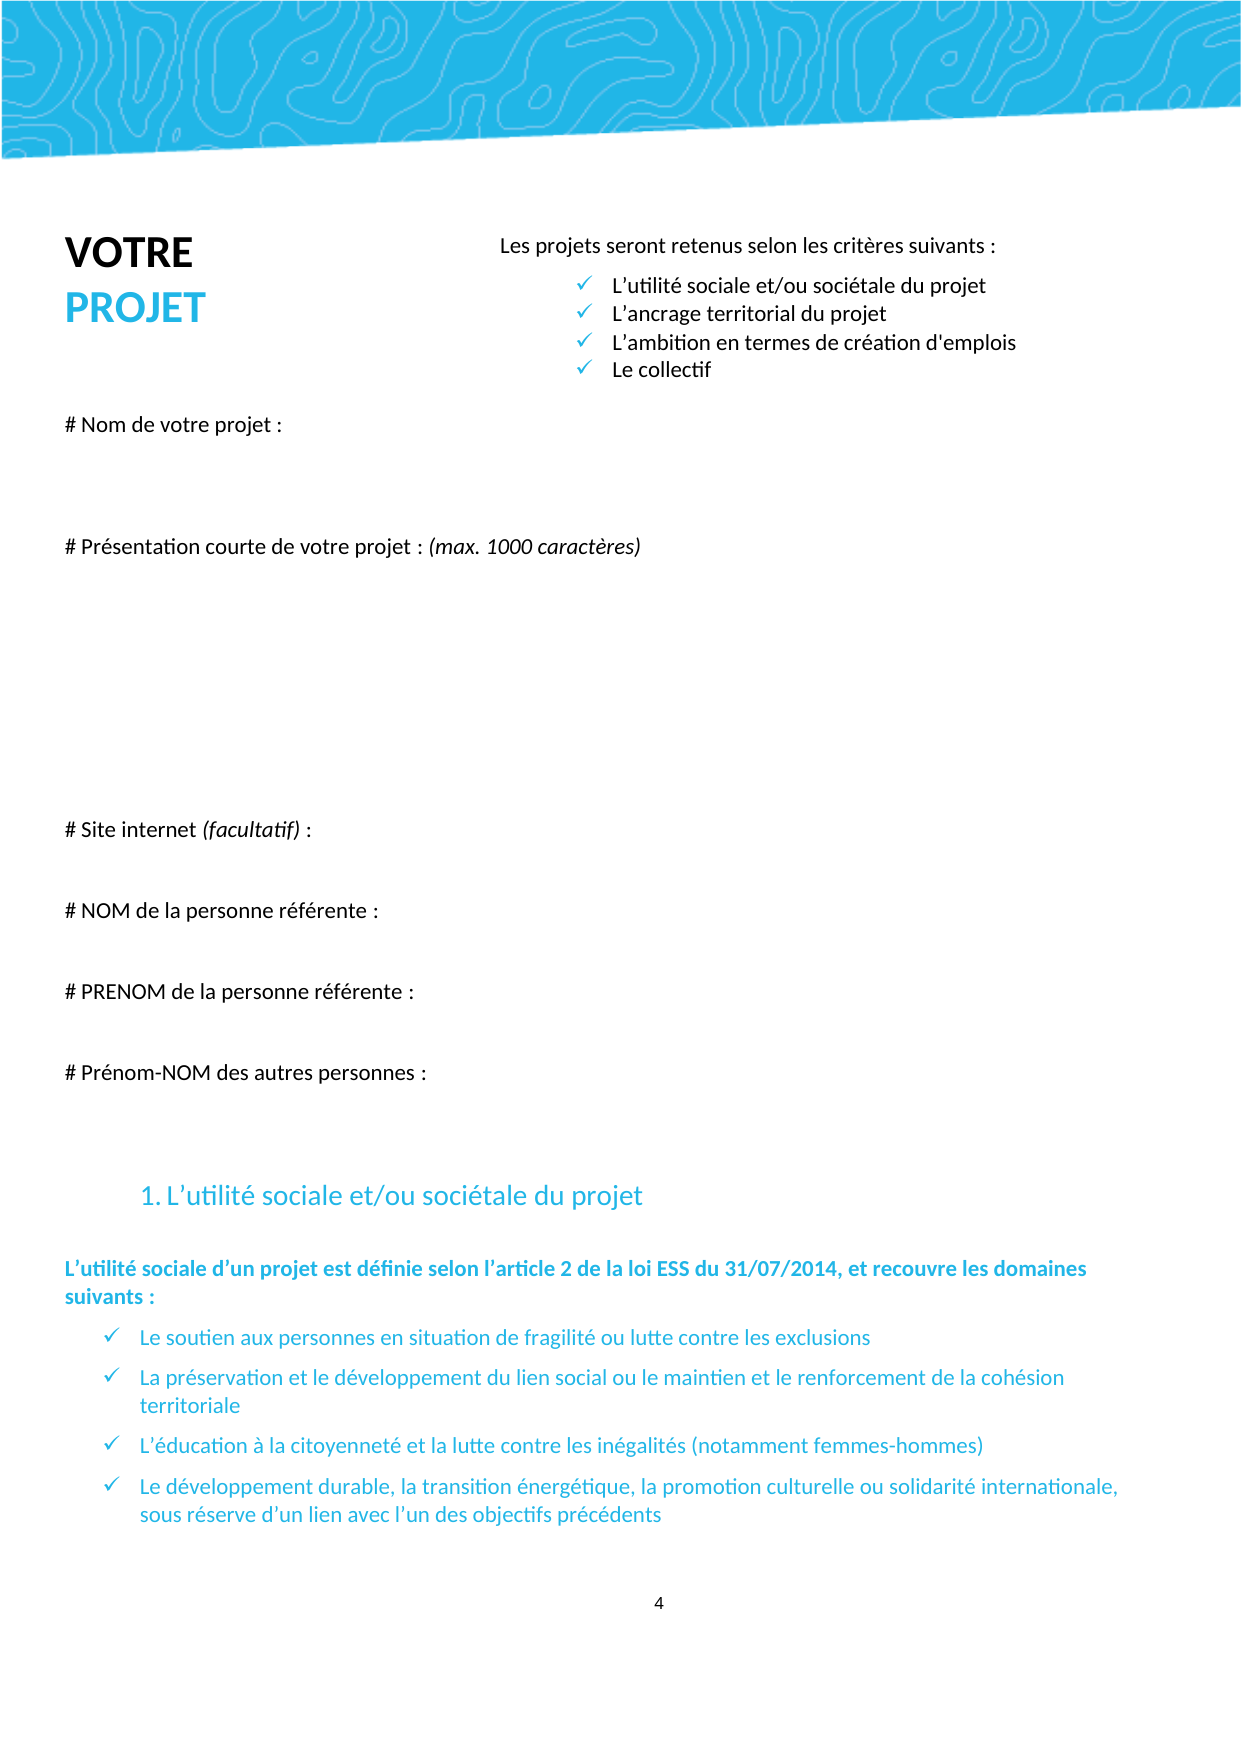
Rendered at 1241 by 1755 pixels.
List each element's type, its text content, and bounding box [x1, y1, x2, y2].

text 1. L’utilité sociale et/ou sociétale du projet [64, 1177, 1138, 1242]
text # Nom de votre projet : [64, 410, 485, 438]
list L’ambition en termes de création d'emplois [575, 328, 1164, 356]
text # Prénom-NOM des autres personnes : [64, 1058, 1138, 1087]
list Le soutien aux personnes en situation de fragilité ou lutte contre les exclusions [102, 1323, 1138, 1351]
text VOTRE [64, 222, 1179, 454]
list L’ancrage territorial du projet [575, 299, 1164, 328]
text # Présentation courte de votre projet : (max. 1000 caractères) [64, 532, 1138, 560]
subtitle L’utilité sociale d’un projet est définie selon l’article 2 de la loi ESS du 31/07/2014, et recouvre les domaines suivants : [64, 1254, 1138, 1310]
text # NOM de la personne référente : [64, 896, 1138, 924]
list Le collectif [575, 356, 1164, 384]
text Les projets seront retenus selon les critères suivants : [500, 231, 1164, 259]
list La préservation et le développement du lien social ou le maintien et le renforcement de la cohésion territoriale [102, 1363, 1138, 1419]
list L’éducation à la citoyenneté et la lutte contre les inégalités (notamment femmes-hommes) [102, 1432, 1138, 1460]
list L’utilité sociale et/ou sociétale du projet [575, 272, 1164, 299]
text # PRENOM de la personne référente : [64, 977, 1138, 1006]
list Le développement durable, la transition énergétique, la promotion culturelle ou solidarité internationale, sous réserve d’un lien avec l’un des objectifs précédents [102, 1472, 1138, 1528]
text PROJET [64, 278, 485, 334]
text # Site internet (facultatif) : [64, 815, 1138, 843]
